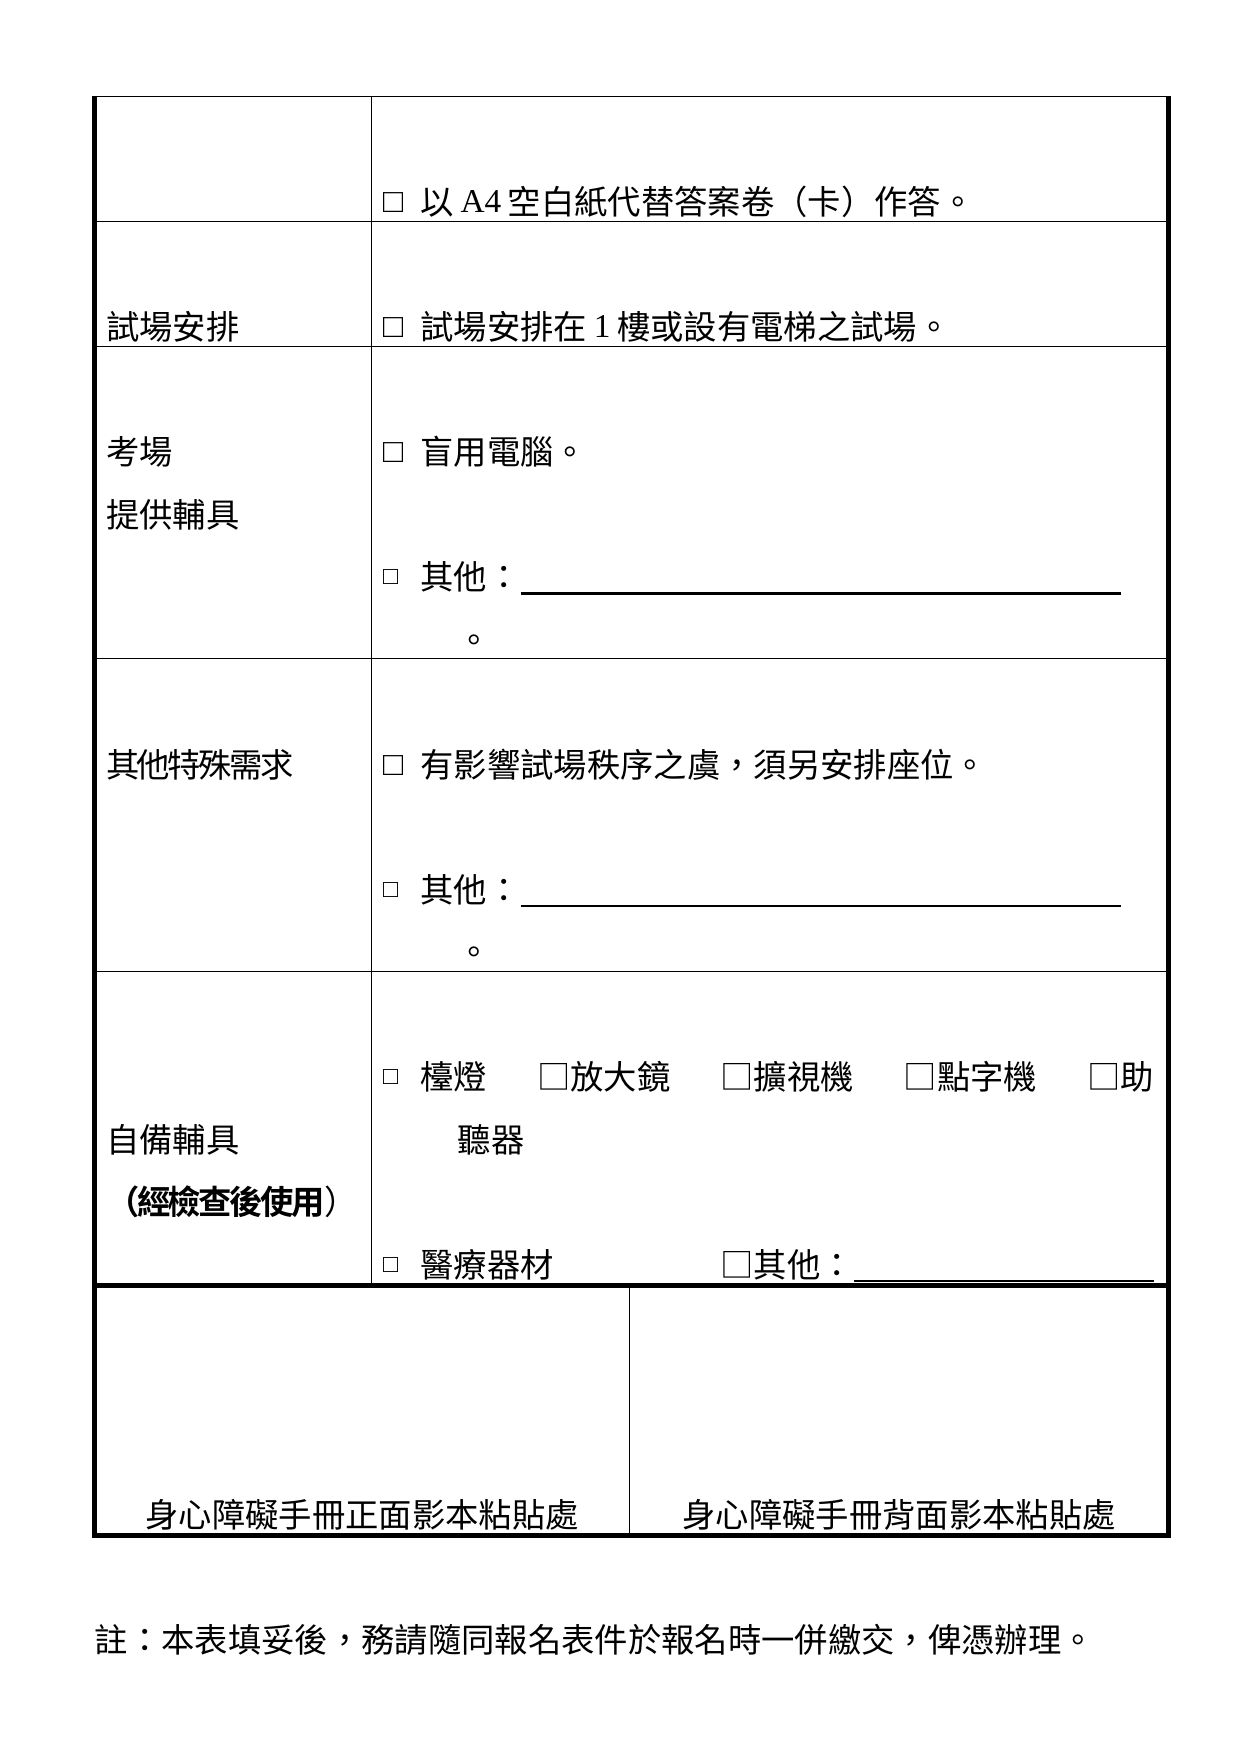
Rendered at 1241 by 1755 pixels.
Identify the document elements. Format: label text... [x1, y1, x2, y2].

table_cell 考場 提供輔具 [97, 347, 371, 658]
table_cell 以原答案卷（卡）放大之A4影印本作答。 以A4空白紙代替答案卷（卡）作答。 [372, 97, 1166, 221]
table_cell 其他特殊需求 [97, 659, 371, 971]
table_cell 身心障礙手冊背面影本粘貼處 [630, 1288, 1166, 1533]
table_cell [97, 97, 371, 221]
table_cell 有影響試場秩序之虞，須另安排座位。 其他： 。 [372, 659, 1166, 971]
table_cell 檯燈 □放大鏡 □擴視機 □點字機 □助聽器 醫療器材 □其他： [372, 972, 1166, 1283]
table_cell 自備輔具 （經檢查後使用） [97, 972, 371, 1283]
table_cell 盲用電腦。 其他： 。 [372, 347, 1166, 658]
table_cell 身心障礙手冊正面影本粘貼處 [97, 1288, 629, 1533]
table_cell 試場安排 [97, 222, 371, 346]
table_cell 試場安排在1樓或設有電梯之試場。 [372, 222, 1166, 346]
text 註：本表填妥後，務請隨同報名表件於報名時一併繳交，俾憑辦理。 [94, 1596, 1146, 1658]
